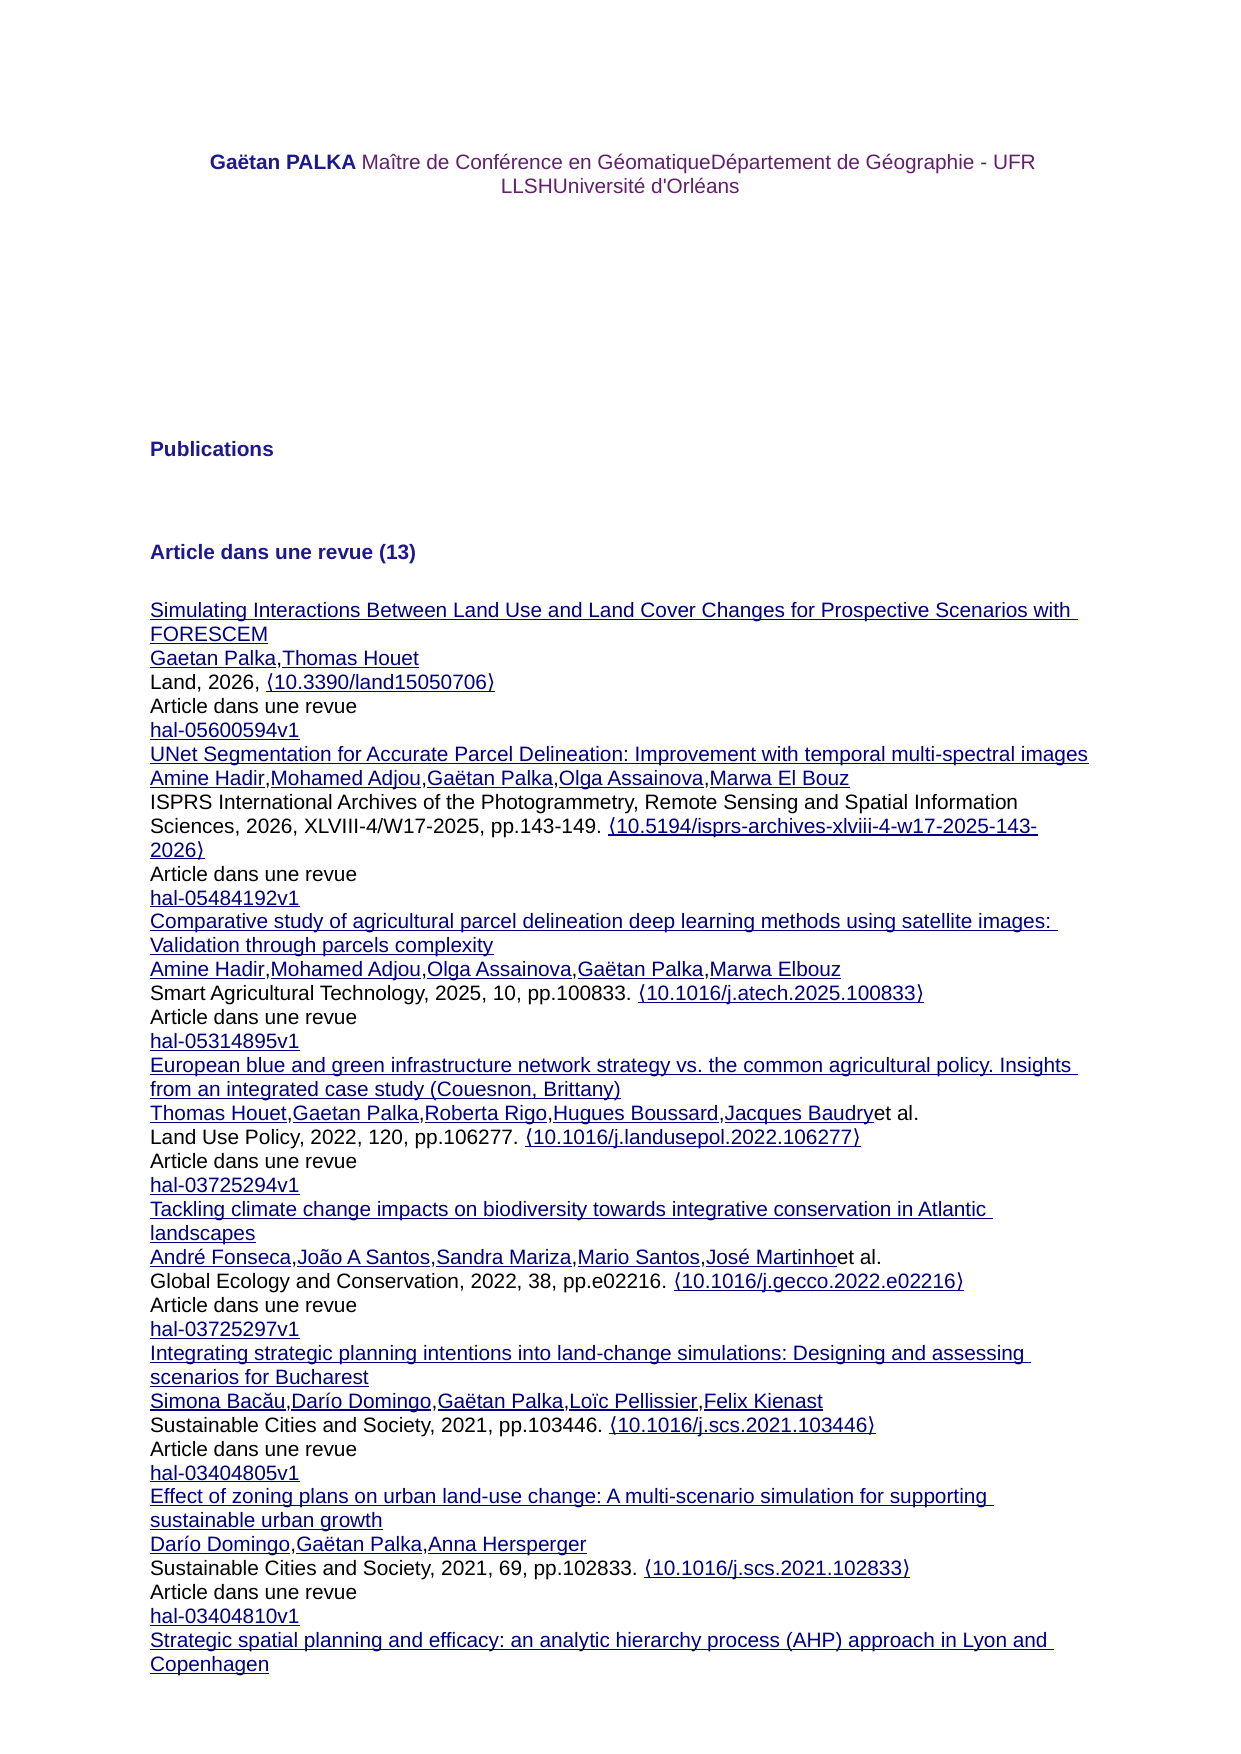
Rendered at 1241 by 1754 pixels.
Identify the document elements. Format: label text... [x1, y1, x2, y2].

subtitle Article dans une revue (13) [150, 539, 1090, 563]
table_cell Comparative study of agricultural parcel delineation deep learning methods using satellite images: Validation through parcels complexity Amine Hadir,Mohamed Adjou,Olga Assainova,Gaëtan Palka,Marwa Elbouz Smart Agricultural Technology, 2025, 10, pp.100833. ⟨10.1016/j.atech.2025.100833⟩ Article dans une revue hal-05314895v1 [150, 909, 1090, 1053]
subtitle Gaëtan PALKA Maître de Conférence en GéomatiqueDépartement de Géographie - UFR LLSHUniversité d'Orléans [150, 150, 1090, 198]
table_cell Effect of zoning plans on urban land-use change: A multi-scenario simulation for supporting sustainable urban growth Darío Domingo,Gaëtan Palka,Anna Hersperger Sustainable Cities and Society, 2021, 69, pp.102833. ⟨10.1016/j.scs.2021.102833⟩ Article dans une revue hal-03404810v1 [150, 1484, 1090, 1628]
table_cell Strategic spatial planning and efficacy: an analytic hierarchy process (AHP) approach in Lyon and Copenhagen [150, 1628, 1090, 1676]
table_cell Integrating strategic planning intentions into land-change simulations: Designing and assessing scenarios for Bucharest Simona Bacău,Darío Domingo,Gaëtan Palka,Loïc Pellissier,Felix Kienast Sustainable Cities and Society, 2021, pp.103446. ⟨10.1016/j.scs.2021.103446⟩ Article dans une revue hal-03404805v1 [150, 1341, 1090, 1484]
table_cell Tackling climate change impacts on biodiversity towards integrative conservation in Atlantic landscapes André Fonseca,João A Santos,Sandra Mariza,Mario Santos,José Martinhoet al. Global Ecology and Conservation, 2022, 38, pp.e02216. ⟨10.1016/j.gecco.2022.e02216⟩ Article dans une revue hal-03725297v1 [150, 1197, 1090, 1341]
table_cell UNet Segmentation for Accurate Parcel Delineation: Improvement with temporal multi-spectral images Amine Hadir,Mohamed Adjou,Gaëtan Palka,Olga Assainova,Marwa El Bouz ISPRS International Archives of the Photogrammetry, Remote Sensing and Spatial Information Sciences, 2026, XLVIII-4/W17-2025, pp.143-149. ⟨10.5194/isprs-archives-xlviii-4-w17-2025-143-2026⟩ Article dans une revue hal-05484192v1 [150, 742, 1090, 909]
subtitle Publications [150, 436, 1090, 460]
table_header Simulating Interactions Between Land Use and Land Cover Changes for Prospective Scenarios with FORESCEM Gaetan Palka,Thomas Houet Land, 2026, ⟨10.3390/land15050706⟩ Article dans une revue hal-05600594v1 [150, 598, 1090, 742]
table_cell European blue and green infrastructure network strategy vs. the common agricultural policy. Insights from an integrated case study (Couesnon, Brittany) Thomas Houet,Gaetan Palka,Roberta Rigo,Hugues Boussard,Jacques Baudryet al. Land Use Policy, 2022, 120, pp.106277. ⟨10.1016/j.landusepol.2022.106277⟩ Article dans une revue hal-03725294v1 [150, 1053, 1090, 1197]
